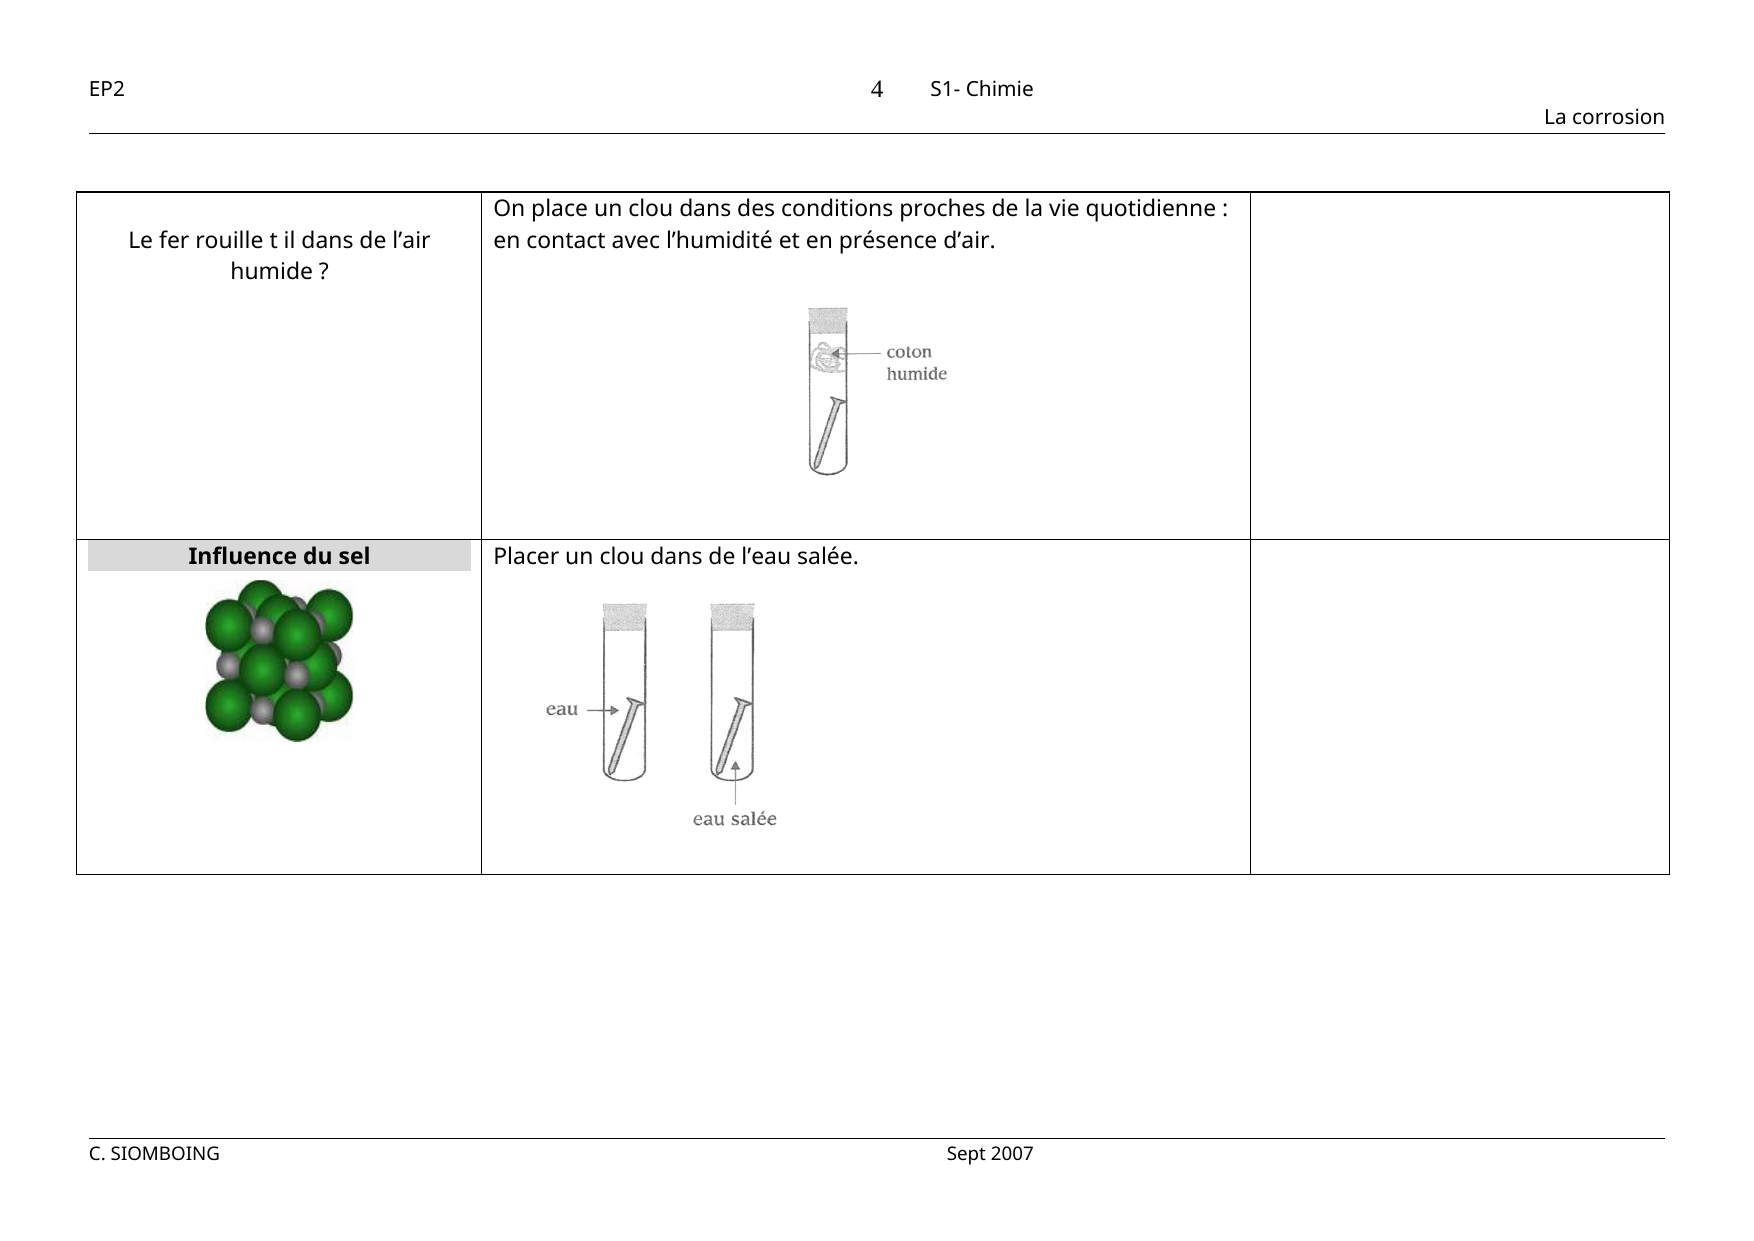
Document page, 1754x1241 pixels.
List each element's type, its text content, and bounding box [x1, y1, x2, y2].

table_cell Le fer rouille t il dans de l’air humide ? [77, 193, 481, 539]
picture [771, 263, 961, 499]
table_cell Placer un clou dans de l’eau salée. [482, 540, 1250, 874]
picture [205, 580, 354, 742]
table_cell [1251, 193, 1669, 539]
table_cell Influence du sel [77, 540, 481, 874]
table_cell On place un clou dans des conditions proches de la vie quotidienne : en contact avec l’humidité et en présence d’air. [482, 193, 1250, 539]
table_cell [1251, 540, 1669, 874]
picture [509, 580, 844, 865]
